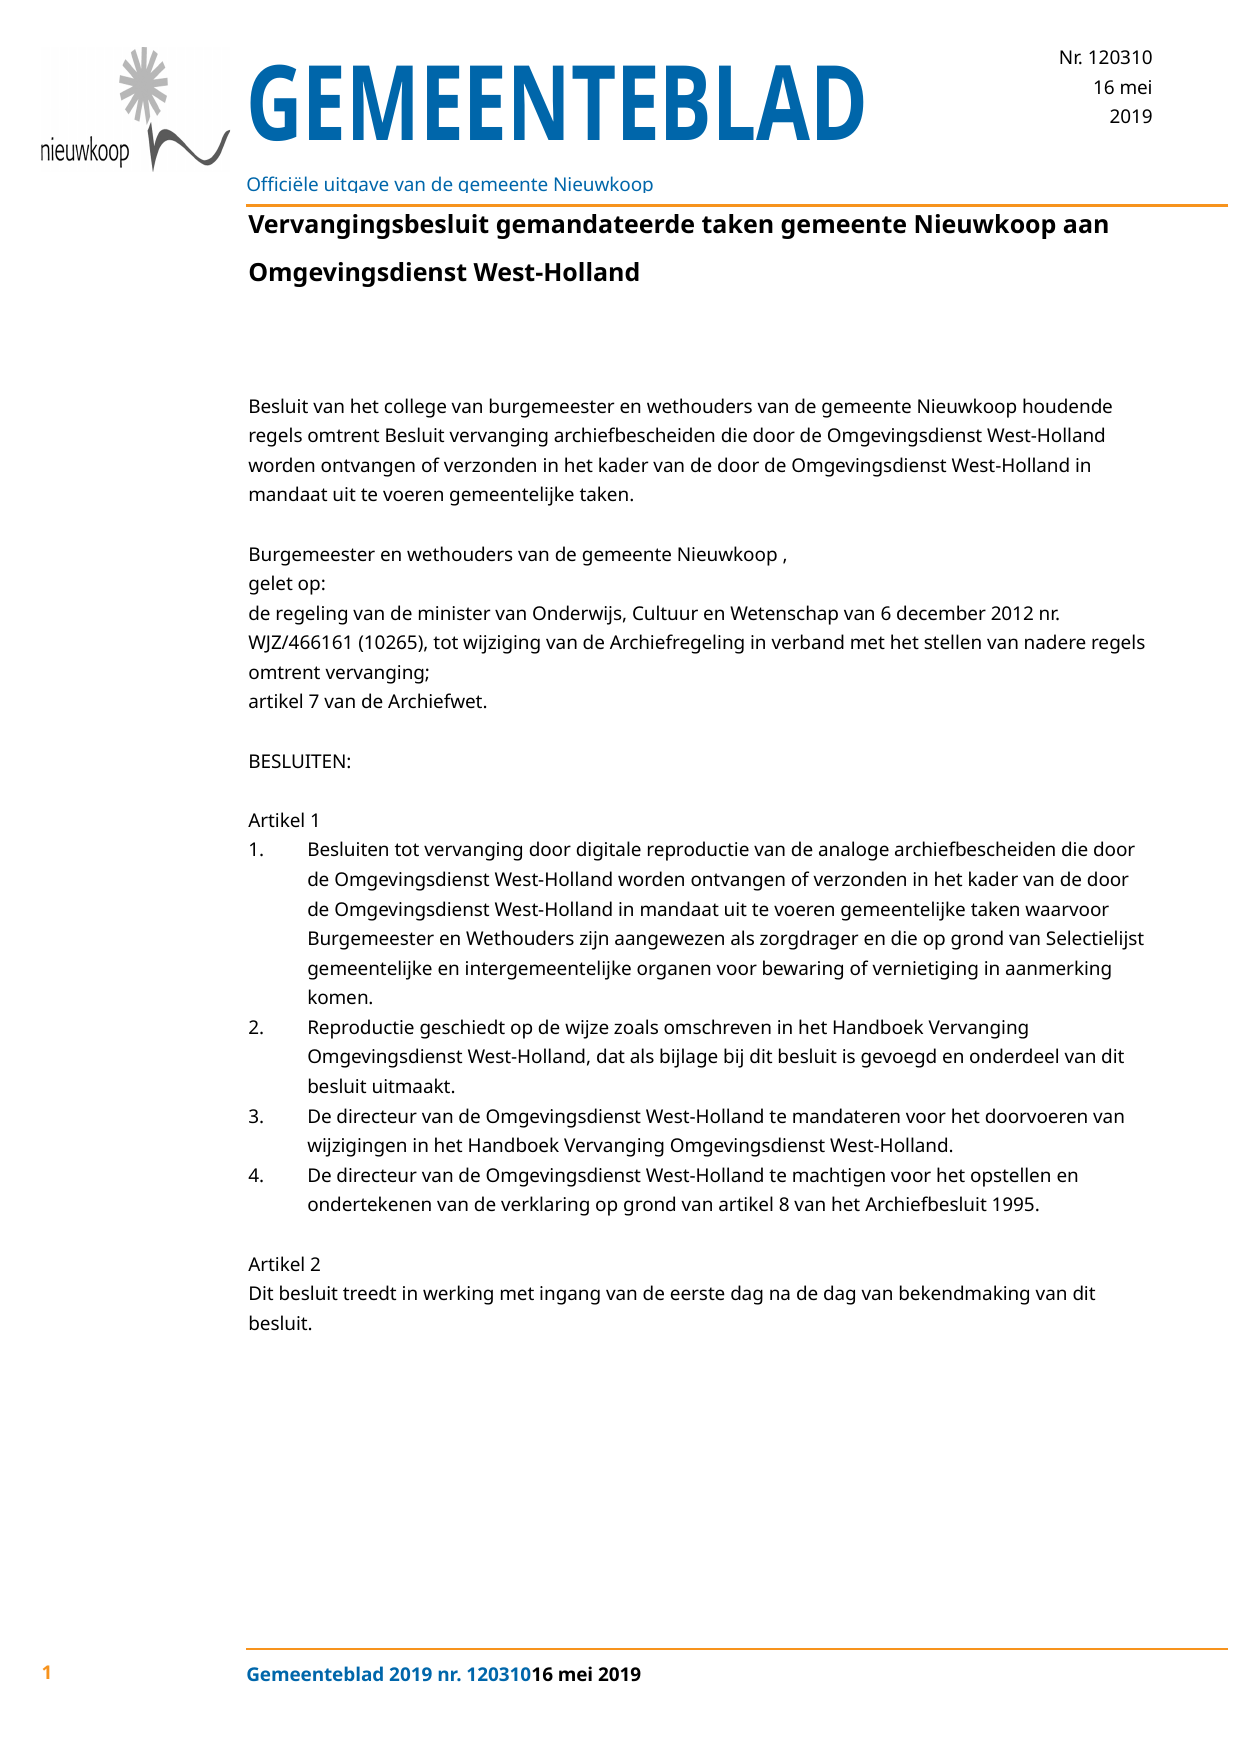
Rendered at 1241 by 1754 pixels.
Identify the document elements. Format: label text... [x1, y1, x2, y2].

text Burgemeester en wethouders van de gemeente Nieuwkoop , [248, 541, 1152, 567]
text BESLUITEN: [248, 748, 1152, 774]
text Artikel 2 [248, 1251, 1152, 1277]
text Artikel 1 [248, 807, 1152, 833]
picture [41, 47, 231, 172]
text Vervangingsbesluit gemandateerde taken gemeente Nieuwkoop aan Omgevingsdienst West-Holland [248, 207, 1152, 288]
text artikel 7 van de Archiefwet. [248, 689, 1152, 714]
text Besluit van het college van burgemeester en wethouders van de gemeente Nieuwkoop houdende regels omtrent Besluit vervanging archiefbescheiden die door de Omgevingsdienst West-Holland worden ontvangen of verzonden in het kader van de door de Omgevingsdienst West-Holland in mandaat uit te voeren gemeentelijke taken. [248, 393, 1152, 507]
list Besluiten tot vervanging door digitale reproductie van de analoge archiefbescheiden die door de Omgevingsdienst West-Holland worden ontvangen of verzonden in het kader van de door de Omgevingsdienst West-Holland in mandaat uit te voeren gemeentelijke taken waarvoor Burgemeester en Wethouders zijn aangewezen als zorgdrager en die op grond van Selectielijst gemeentelijke en intergemeentelijke organen voor bewaring of vernietiging in aanmerking komen. [248, 837, 1152, 1010]
text de regeling van de minister van Onderwijs, Cultuur en Wetenschap van 6 december 2012 nr. WJZ/466161 (10265), tot wijziging van de Archiefregeling in verband met het stellen van nadere regels omtrent vervanging; [248, 600, 1152, 685]
text gelet op: [248, 570, 1152, 596]
list De directeur van de Omgevingsdienst West-Holland te mandateren voor het doorvoeren van wijzigingen in het Handboek Vervanging Omgevingsdienst West-Holland. [248, 1103, 1152, 1158]
list De directeur van de Omgevingsdienst West-Holland te machtigen voor het opstellen en ondertekenen van de verklaring op grond van artikel 8 van het Archiefbesluit 1995. [248, 1162, 1152, 1217]
list Reproductie geschiedt op de wijze zoals omschreven in het Handboek Vervanging Omgevingsdienst West-Holland, dat als bijlage bij dit besluit is gevoegd en onderdeel van dit besluit uitmaakt. [248, 1014, 1152, 1099]
text Dit besluit treedt in werking met ingang van de eerste dag na de dag van bekendmaking van dit besluit. [248, 1280, 1152, 1336]
